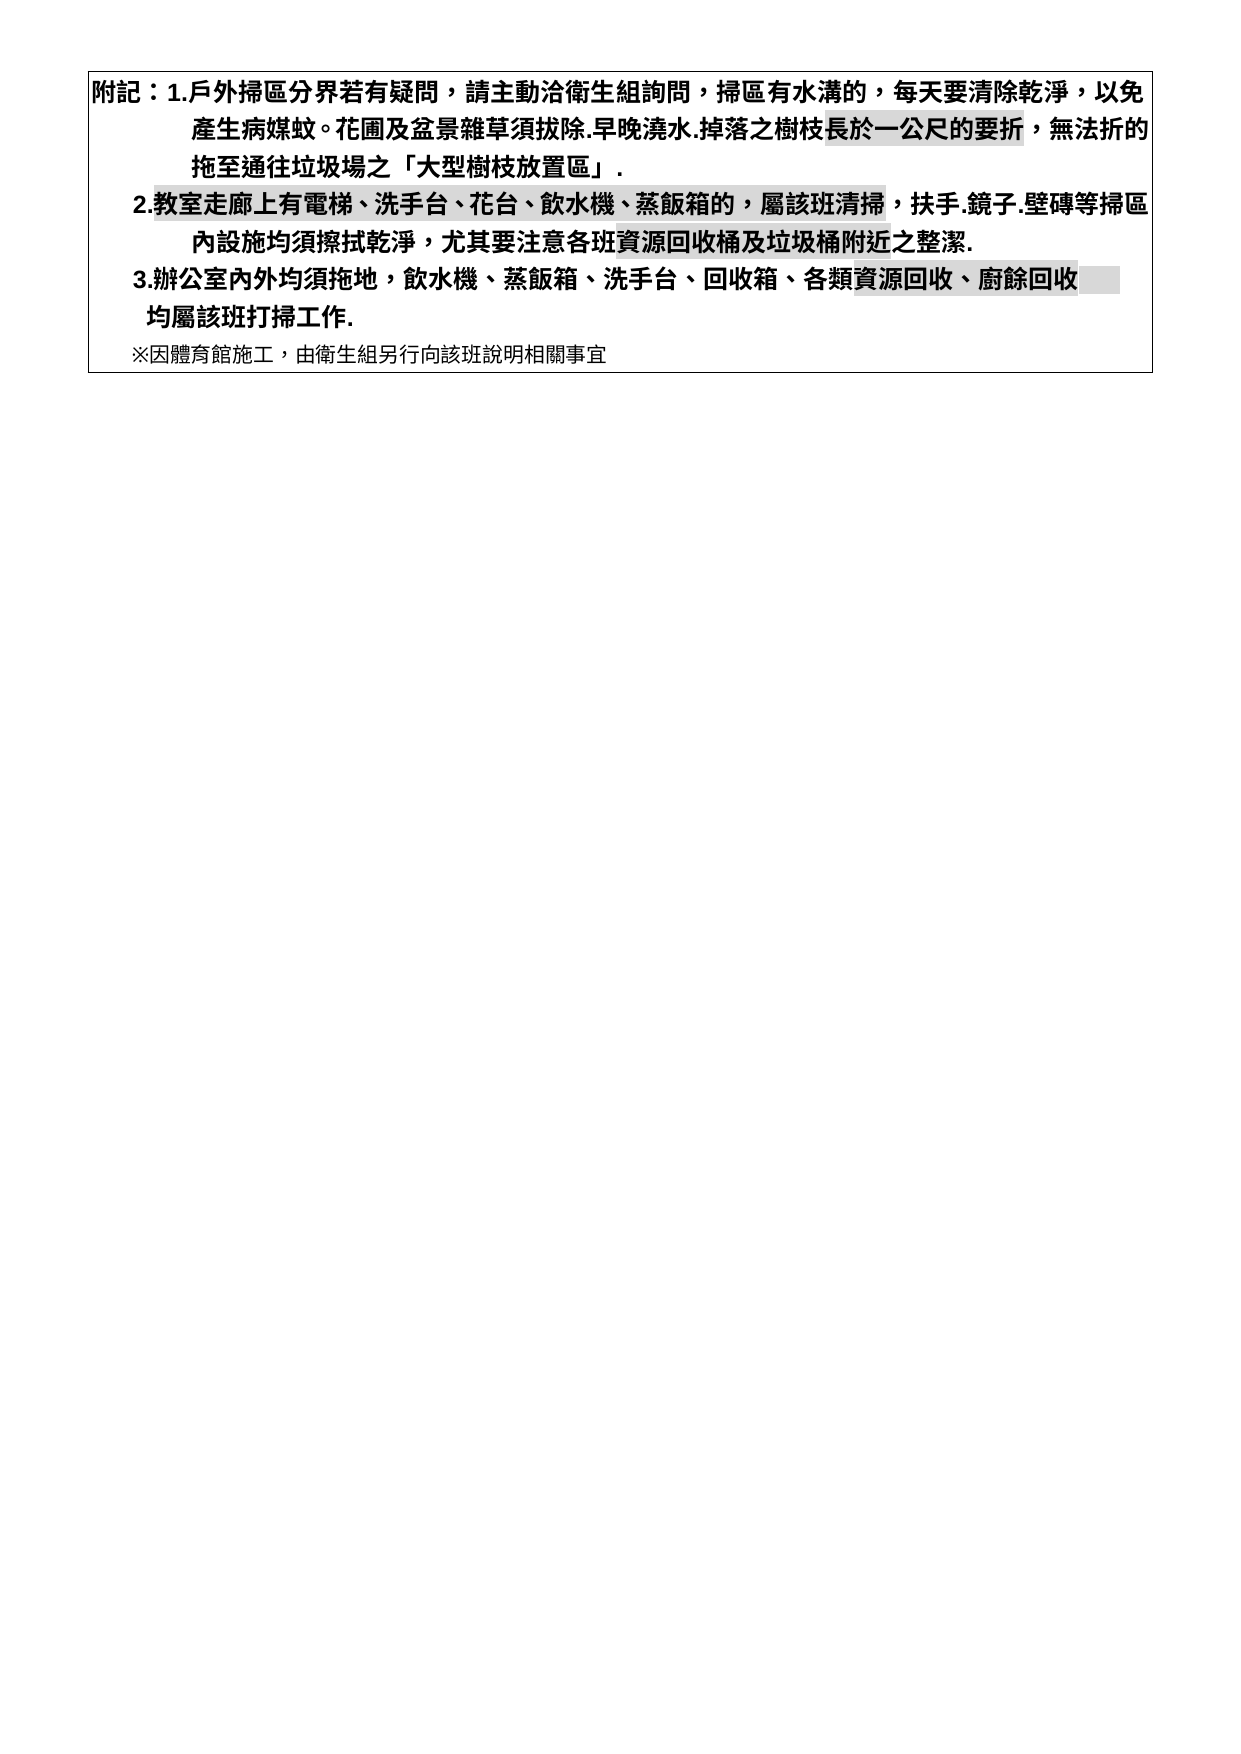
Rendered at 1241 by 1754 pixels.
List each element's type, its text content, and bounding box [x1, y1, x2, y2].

table_cell 附記：1.戶外掃區分界若有疑問，請主動洽衛生組詢問，掃區有水溝的，每天要清除乾淨，以免產生病媒蚊。花圃及盆景雜草須拔除.早晚澆水.掉落之樹枝長於一公尺的要折，無法折的拖至通往垃圾場之「大型樹枝放置區」. 2.教室走廊上有電梯、洗手台、花台、飲水機、蒸飯箱的，屬該班清掃，扶手.鏡子.壁磚等掃區內設施均須擦拭乾淨，尤其要注意各班資源回收桶及垃圾桶附近之整潔. 3.辦公室內外均須拖地，飲水機、蒸飯箱、洗手台、回收箱、各類資源回收、廚餘回收 均屬該班打掃工作. ※因體育館施工，由衛生組另行向該班說明相關事宜 [89, 72, 1152, 372]
